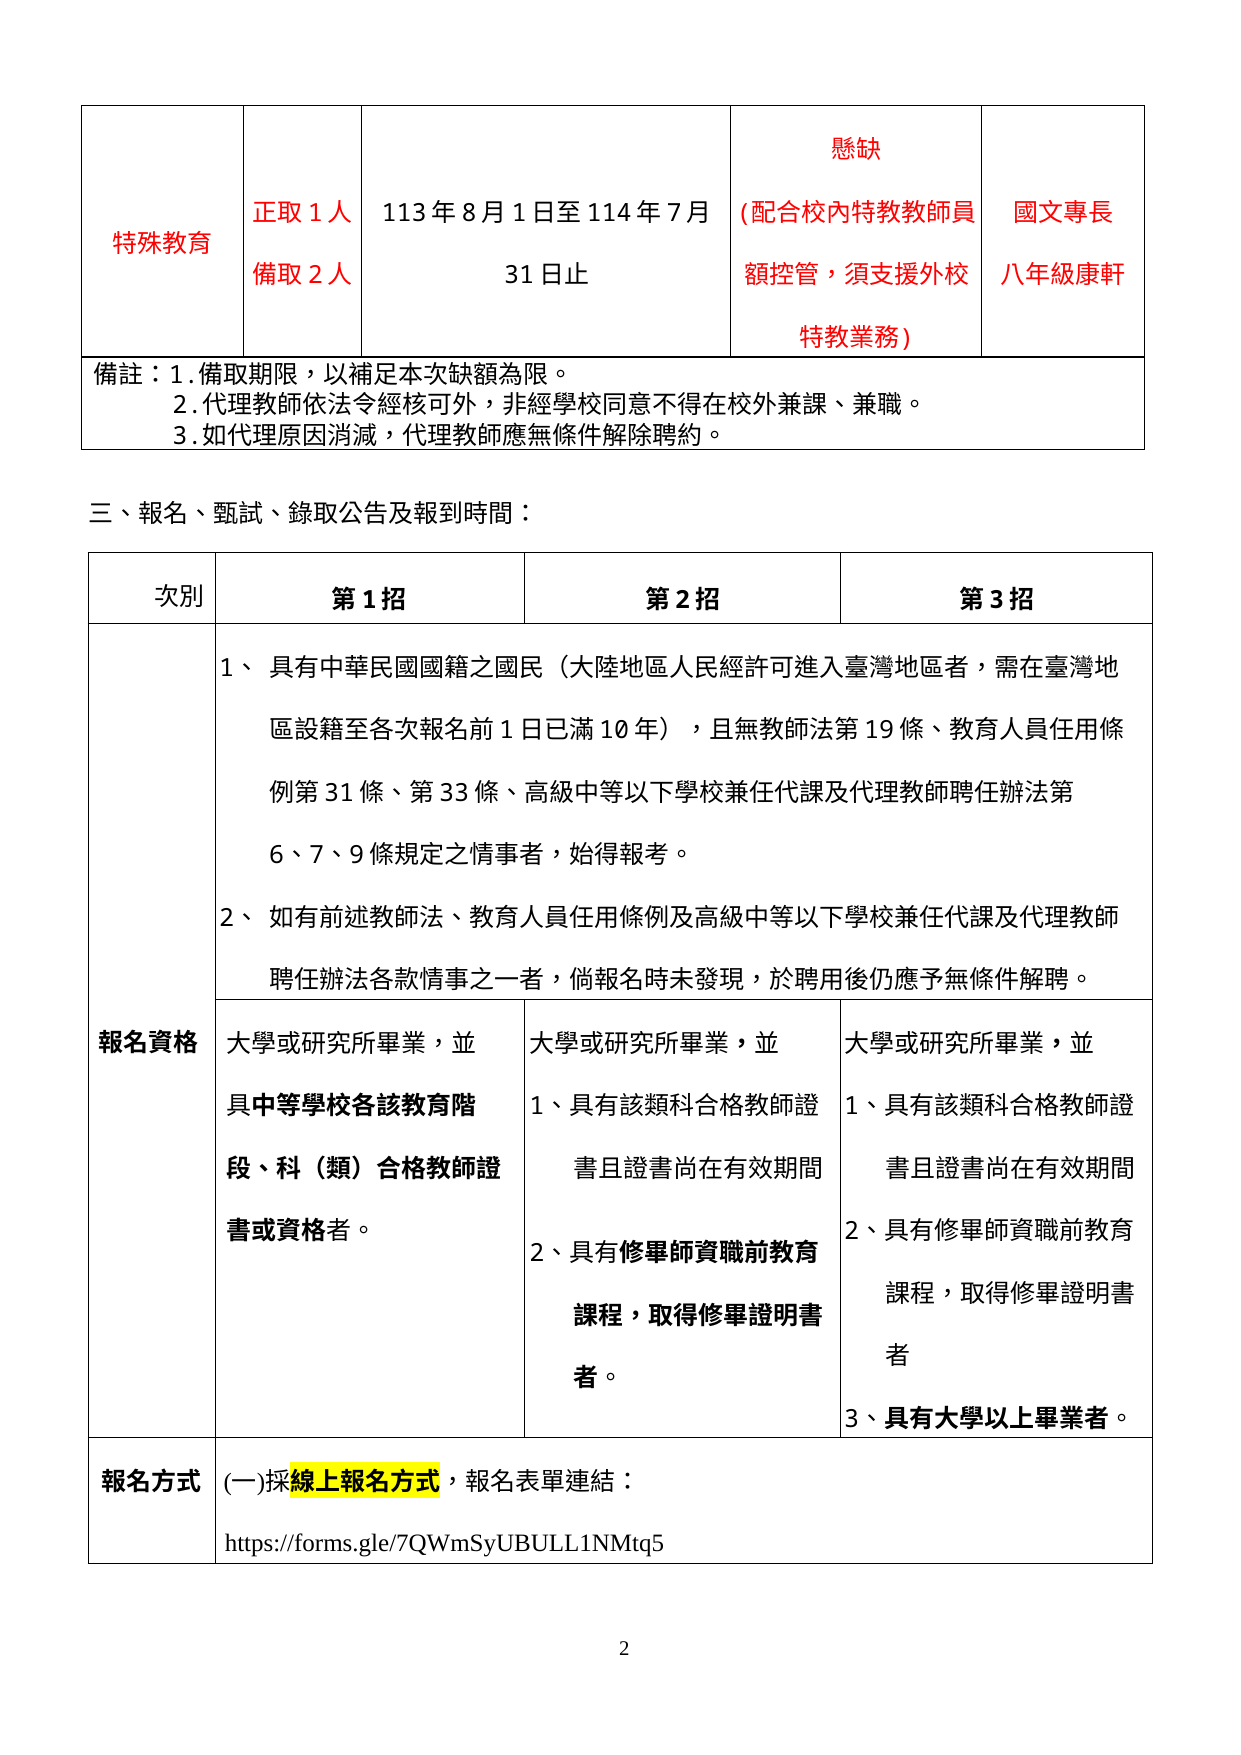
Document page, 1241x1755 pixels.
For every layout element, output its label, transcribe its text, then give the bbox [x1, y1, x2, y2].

table_cell 大學或研究所畢業，並 1、具有該類科合格教師證書且證書尚在有效期間 2、具有修畢師資職前教育課程，取得修畢證明書者 3、具有大學以上畢業者。 [841, 1000, 1152, 1437]
table_cell 大學或研究所畢業，並 1、具有該類科合格教師證書且證書尚在有效期間 2、具有修畢師資職前教育課程，取得修畢證明書者。 [525, 1000, 840, 1437]
table_header 次別 說明 [89, 553, 215, 623]
table_cell 國文專長 八年級康軒 [982, 106, 1144, 356]
table_cell 懸缺 (配合校內特教教師員額控管，須支援外校特教業務) [731, 106, 981, 356]
table_header 第1招 [216, 553, 524, 623]
table_cell [1145, 356, 1159, 449]
table_cell 報名資格 [89, 624, 215, 1437]
table_cell 正取1人 備取2人 [244, 106, 361, 356]
table_cell 大學或研究所畢業，並 具中等學校各該教育階段、科（類）合格教師證書或資格者。 [216, 1000, 524, 1437]
table_cell (一)採線上報名方式，報名表單連結： https://forms.gle/7QWmSyUBULL1NMtq5 [216, 1438, 1152, 1563]
text 三、報名、甄試、錄取公告及報到時間： [89, 469, 1152, 532]
table_cell [1145, 105, 1159, 356]
table_cell 報名方式 [89, 1438, 215, 1563]
table_cell 特殊教育 [82, 106, 243, 356]
table_cell 具有中華民國國籍之國民（大陸地區人民經許可進入臺灣地區者，需在臺灣地區設籍至各次報名前1日已滿10年），且無教師法第19條、教育人員任用條例第31條、第33條、高級中等以下學校兼任代課及代理教師聘任辦法第6、7、9條規定之情事者，始得報考。 如有前述教師法、教育人員任用條例及高級中等以下學校兼任代課及代理教師聘任辦法各款情事之一者，倘報名時未發現，於聘用後仍應予無條件解聘。 [216, 624, 1152, 999]
table_header 第3招 [841, 553, 1152, 623]
table_header 第2招 [525, 553, 840, 623]
table_cell 備註：1.備取期限，以補足本次缺額為限。 2.代理教師依法令經核可外，非經學校同意不得在校外兼課、兼職。 3.如代理原因消減，代理教師應無條件解除聘約。 [82, 358, 1144, 449]
table_cell 113年8月1日至114年7月31日止 [362, 106, 730, 356]
